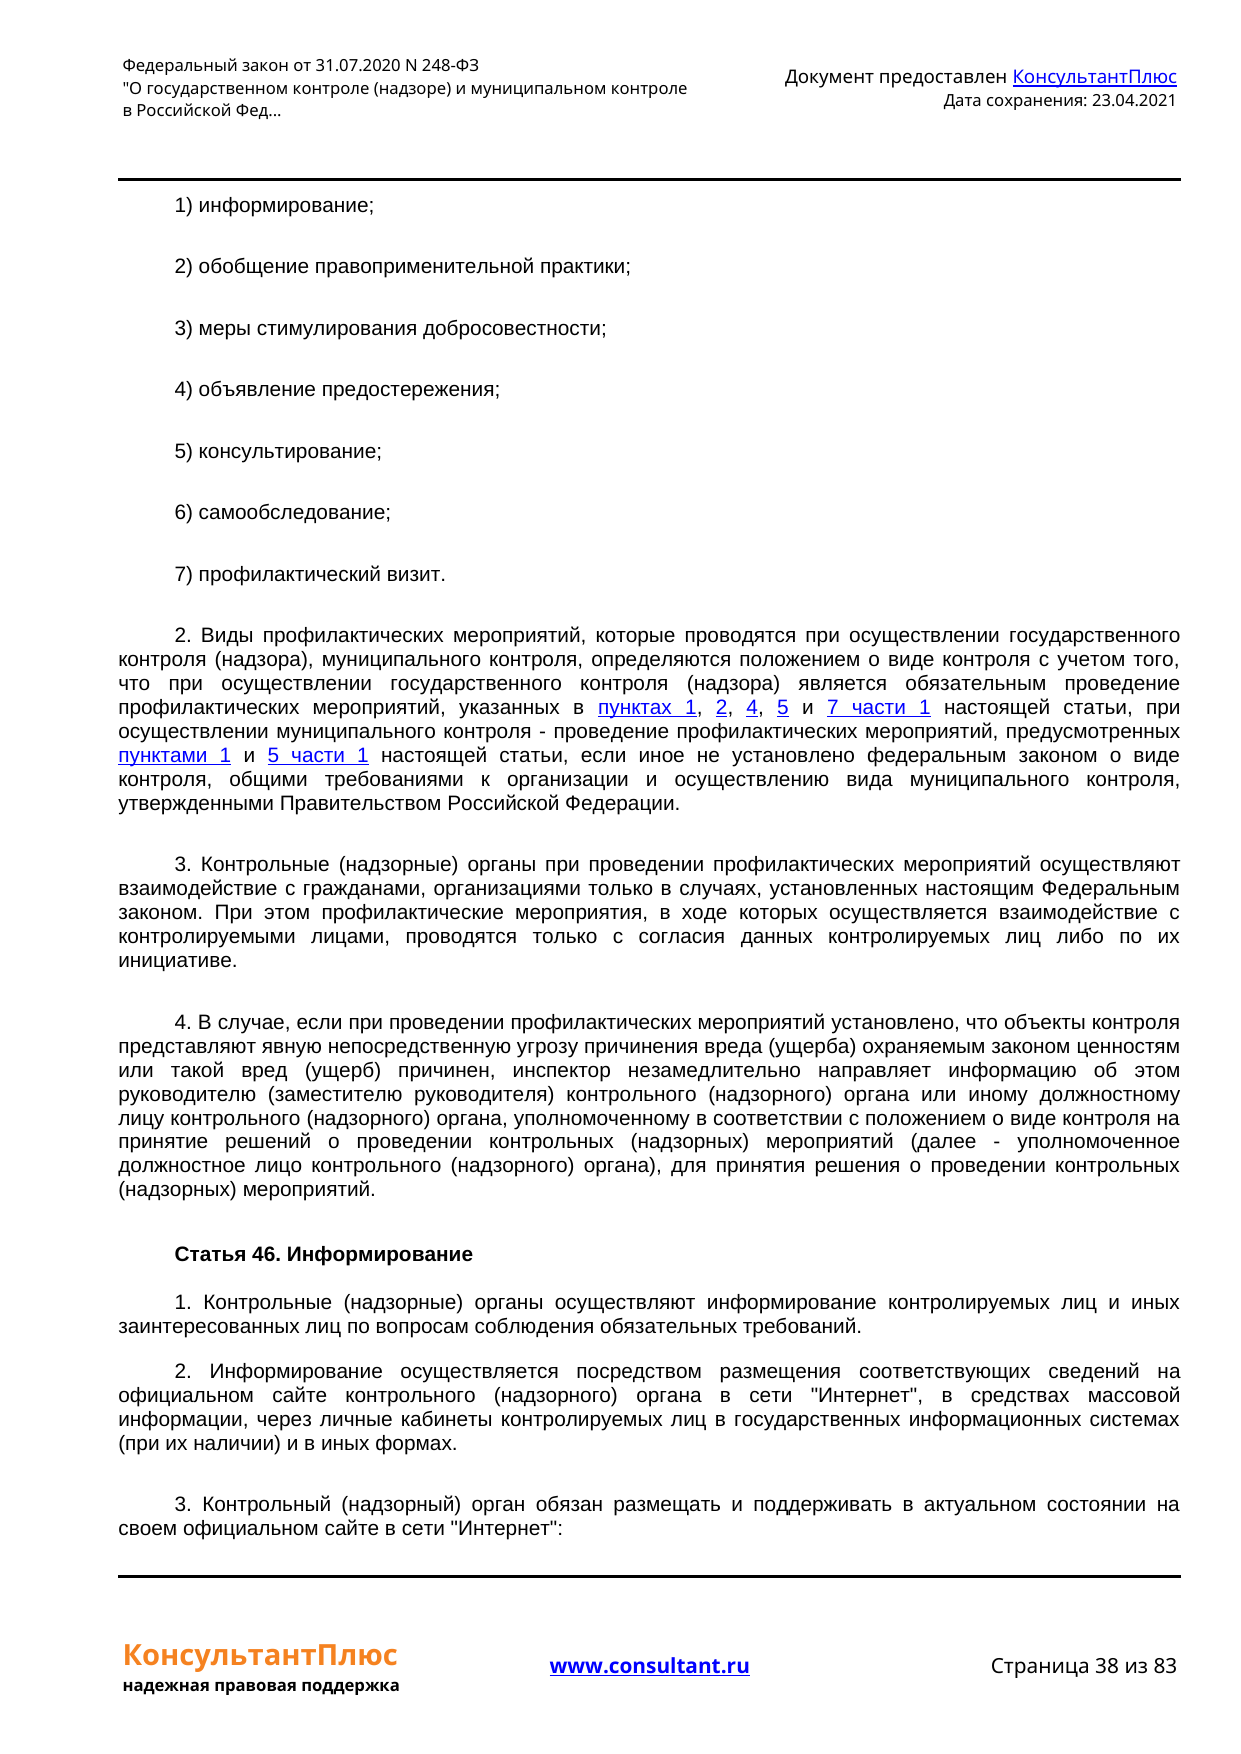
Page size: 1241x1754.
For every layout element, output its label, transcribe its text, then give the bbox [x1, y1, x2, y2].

text 2. Виды профилактических мероприятий, которые проводятся при осуществлении государственного контроля (надзора), муниципального контроля, определяются положением о виде контроля с учетом того, что при осуществлении государственного контроля (надзора) является обязательным проведение профилактических мероприятий, указанных в пунктах 1, 2, 4, 5 и 7 части 1 настоящей статьи, при осуществлении муниципального контроля - проведение профилактических мероприятий, предусмотренных пунктами 1 и 5 части 1 настоящей статьи, если иное не установлено федеральным законом о виде контроля, общими требованиями к организации и осуществлению вида муниципального контроля, утвержденными Правительством Российской Федерации. [118, 623, 1181, 815]
text 4) объявление предостережения; [118, 377, 1181, 401]
title Статья 46. Информирование [118, 1242, 1181, 1266]
text 1. Контрольные (надзорные) органы осуществляют информирование контролируемых лиц и иных заинтересованных лиц по вопросам соблюдения обязательных требований. [118, 1290, 1181, 1338]
text 6) самообследование; [118, 500, 1181, 524]
text 2) обобщение правоприменительной практики; [118, 254, 1181, 278]
text 3. Контрольный (надзорный) орган обязан размещать и поддерживать в актуальном состоянии на своем официальном сайте в сети "Интернет": [118, 1492, 1181, 1540]
text 3. Контрольные (надзорные) органы при проведении профилактических мероприятий осуществляют взаимодействие с гражданами, организациями только в случаях, установленных настоящим Федеральным законом. При этом профилактические мероприятия, в ходе которых осуществляется взаимодействие с контролируемыми лицами, проводятся только с согласия данных контролируемых лиц либо по их инициативе. [118, 852, 1181, 972]
text 4. В случае, если при проведении профилактических мероприятий установлено, что объекты контроля представляют явную непосредственную угрозу причинения вреда (ущерба) охраняемым законом ценностям или такой вред (ущерб) причинен, инспектор незамедлительно направляет информацию об этом руководителю (заместителю руководителя) контрольного (надзорного) органа или иному должностному лицу контрольного (надзорного) органа, уполномоченному в соответствии с положением о виде контроля на принятие решений о проведении контрольных (надзорных) мероприятий (далее - уполномоченное должностное лицо контрольного (надзорного) органа), для принятия решения о проведении контрольных (надзорных) мероприятий. [118, 1009, 1181, 1201]
text 3) меры стимулирования добросовестности; [118, 316, 1181, 340]
text 7) профилактический визит. [118, 562, 1181, 586]
text 5) консультирование; [118, 439, 1181, 463]
text 2. Информирование осуществляется посредством размещения соответствующих сведений на официальном сайте контрольного (надзорного) органа в сети "Интернет", в средствах массовой информации, через личные кабинеты контролируемых лиц в государственных информационных системах (при их наличии) и в иных формах. [118, 1358, 1181, 1454]
text 1) информирование; [118, 193, 1181, 217]
